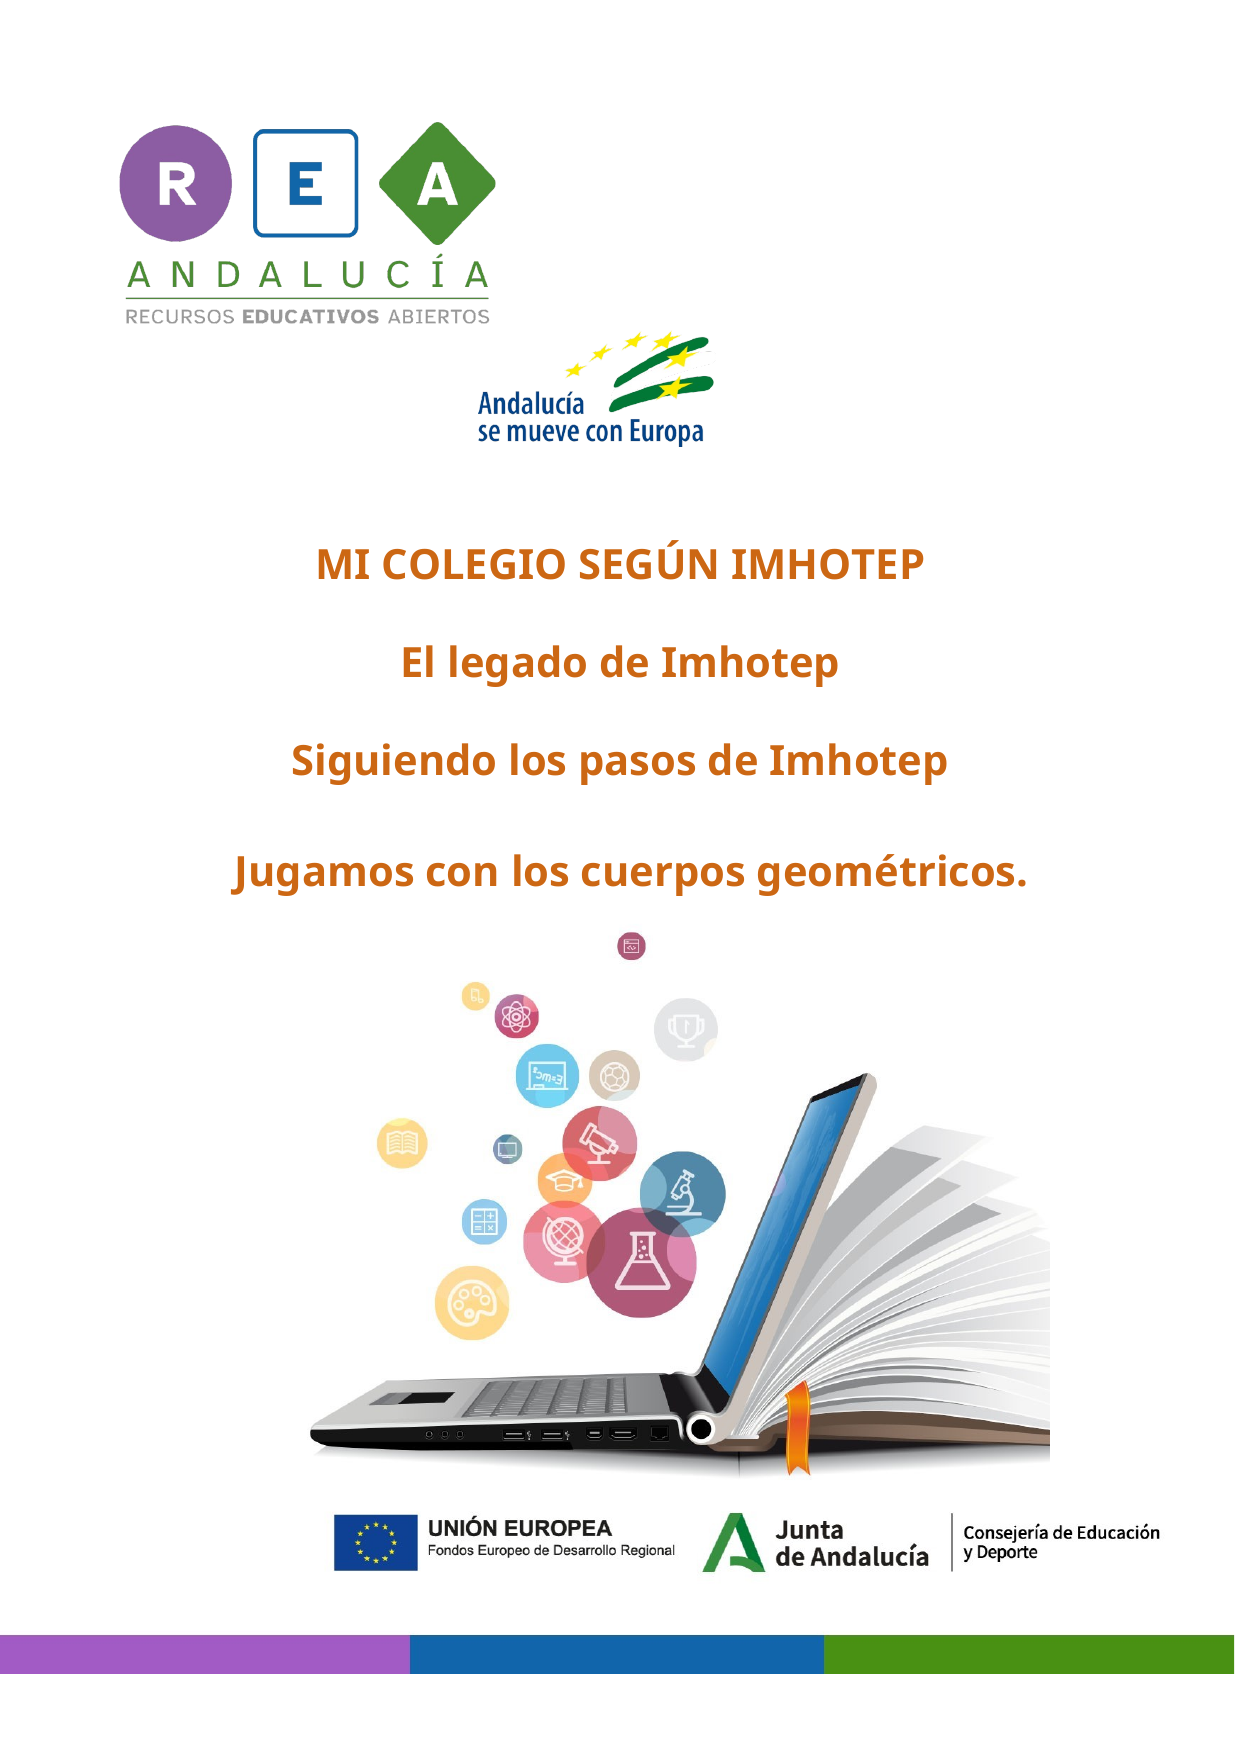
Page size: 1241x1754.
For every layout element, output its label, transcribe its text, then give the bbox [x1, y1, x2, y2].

picture [0, 901, 1235, 1674]
picture [118, 121, 496, 324]
text MI COLEGIO SEGÚN IMHOTEP [118, 534, 1122, 591]
text El legado de Imhotep [118, 632, 1122, 689]
text Jugamos con los cuerpos geométricos. [234, 842, 1148, 899]
text Siguiendo los pasos de Imhotep [118, 731, 1122, 787]
picture [478, 330, 716, 447]
